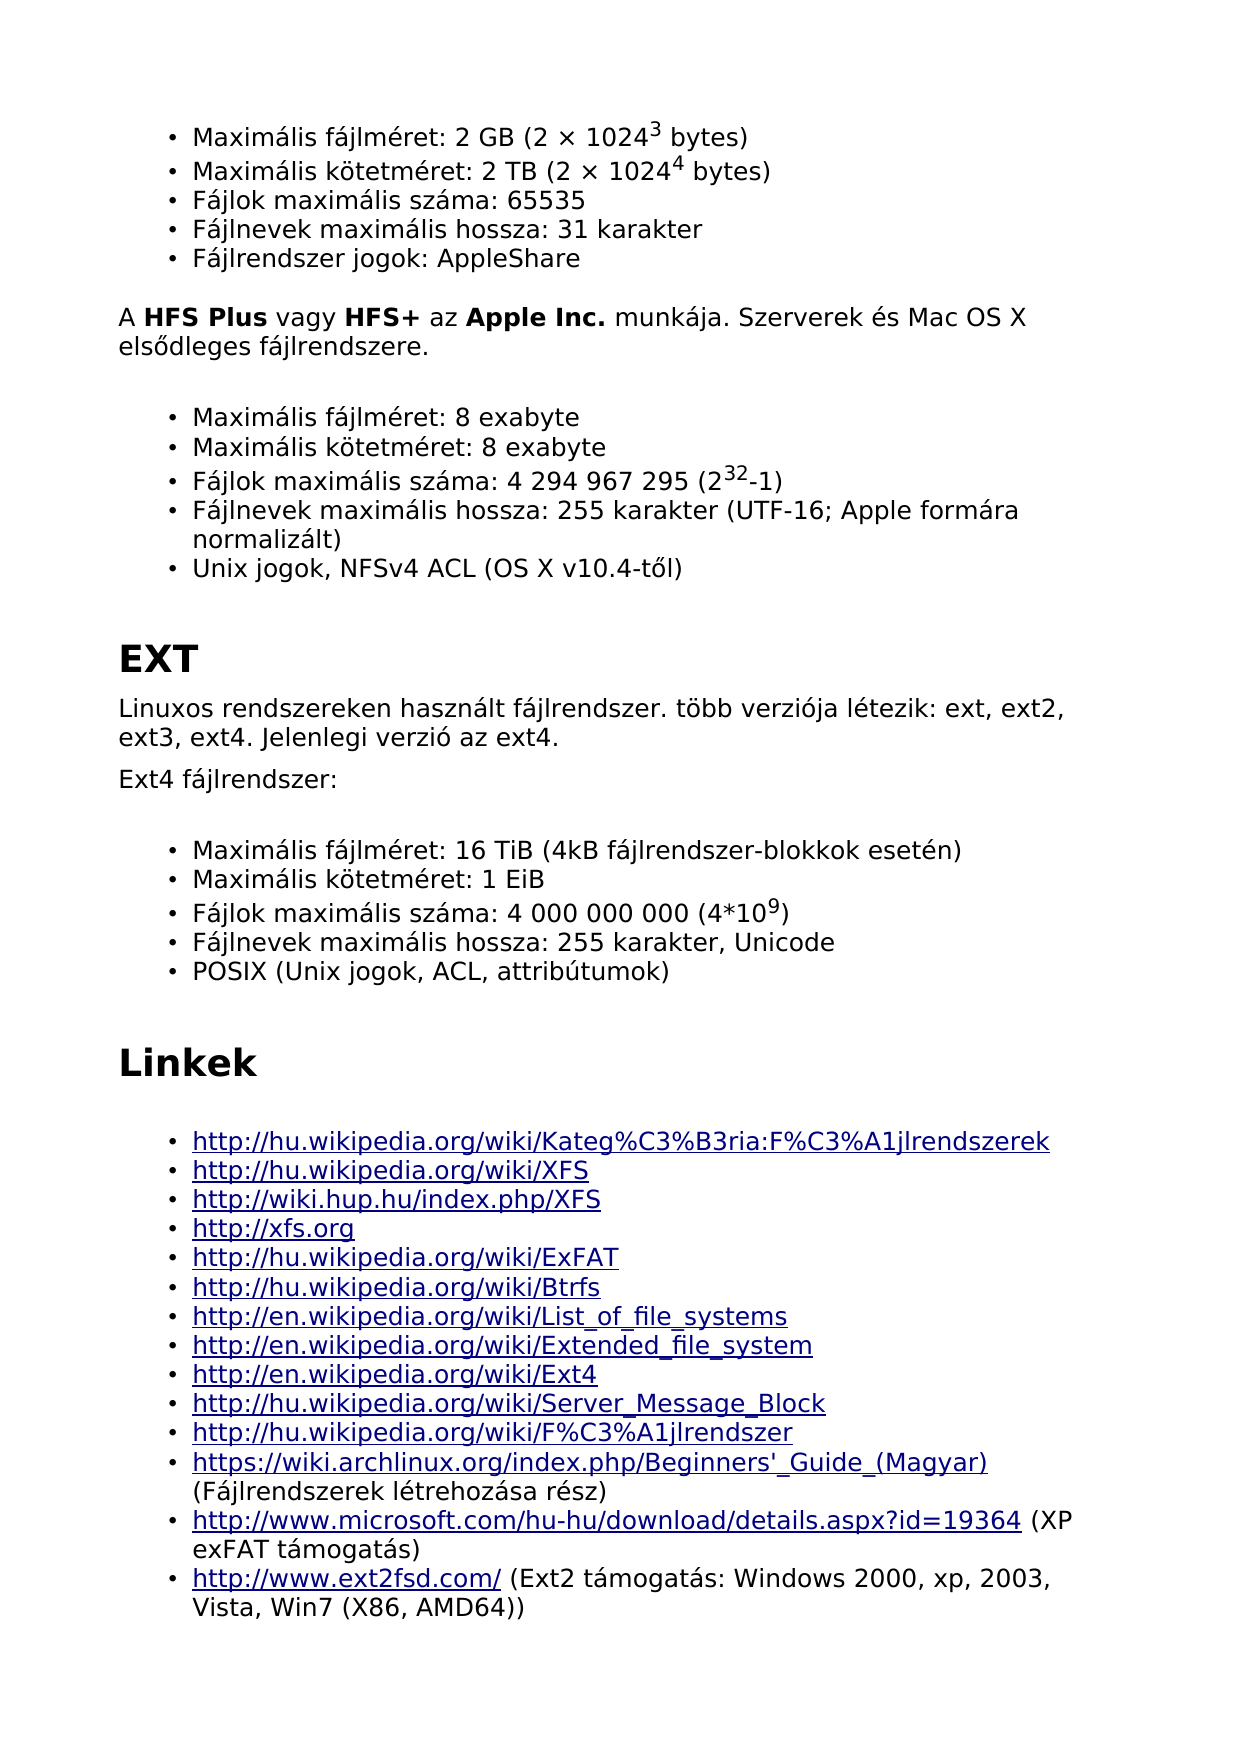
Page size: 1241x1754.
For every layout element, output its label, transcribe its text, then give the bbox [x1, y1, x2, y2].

list http://hu.wikipedia.org/wiki/Kateg%C3%B3ria:F%C3%A1jlrendszerek [177, 1127, 1122, 1156]
list Fájlnevek maximális hossza: 31 karakter [177, 215, 1122, 244]
list http://wiki.hup.hu/index.php/XFS [177, 1185, 1122, 1214]
list POSIX (Unix jogok, ACL, attribútumok) [177, 958, 1122, 987]
list http://hu.wikipedia.org/wiki/Btrfs [177, 1273, 1122, 1302]
list Fájlok maximális száma: 4 294 967 295 (232-1) [177, 462, 1122, 496]
list https://wiki.archlinux.org/index.php/Beginners'_Guide_(Magyar) (Fájlrendszerek létrehozása rész) [177, 1448, 1122, 1506]
text A HFS Plus vagy HFS+ az Apple Inc. munkája. Szerverek és Mac OS X elsődleges fájlrendszere. [118, 303, 1122, 362]
list Maximális fájlméret: 16 TiB (4kB fájlrendszer-blokkok esetén) [177, 836, 1122, 865]
subtitle EXT [118, 638, 1122, 682]
list http://www.ext2fsd.com/ (Ext2 támogatás: Windows 2000, xp, 2003, Vista, Win7 (X86, AMD64)) [177, 1564, 1122, 1623]
list Maximális kötetméret: 8 exabyte [177, 433, 1122, 462]
list Fájlnevek maximális hossza: 255 karakter (UTF-16; Apple formára normalizált) [177, 496, 1122, 554]
list http://hu.wikipedia.org/wiki/Server_Message_Block [177, 1389, 1122, 1418]
list Fájlok maximális száma: 4 000 000 000 (4*109) [177, 894, 1122, 928]
list http://hu.wikipedia.org/wiki/XFS [177, 1156, 1122, 1185]
list Maximális fájlméret: 8 exabyte [177, 403, 1122, 433]
subtitle Linkek [118, 1041, 1122, 1085]
list Maximális kötetméret: 1 EiB [177, 865, 1122, 894]
text Ext4 fájlrendszer: [118, 765, 1122, 794]
list Fájlnevek maximális hossza: 255 karakter, Unicode [177, 928, 1122, 958]
list http://xfs.org [177, 1214, 1122, 1243]
list http://www.microsoft.com/hu-hu/download/details.aspx?id=19364 (XP exFAT támogatás) [177, 1506, 1122, 1564]
list http://en.wikipedia.org/wiki/List_of_file_systems [177, 1302, 1122, 1331]
list Fájlrendszer jogok: AppleShare [177, 244, 1122, 274]
list http://hu.wikipedia.org/wiki/F%C3%A1jlrendszer [177, 1418, 1122, 1448]
list http://hu.wikipedia.org/wiki/ExFAT [177, 1243, 1122, 1273]
list Unix jogok, NFSv4 ACL (OS X v10.4-től) [177, 554, 1122, 583]
list Fájlok maximális száma: 65535 [177, 186, 1122, 215]
list Maximális fájlméret: 2 GB (2 × 10243 bytes) [177, 118, 1122, 152]
list http://en.wikipedia.org/wiki/Ext4 [177, 1360, 1122, 1389]
list http://en.wikipedia.org/wiki/Extended_file_system [177, 1331, 1122, 1360]
text Linuxos rendszereken használt fájlrendszer. több verziója létezik: ext, ext2, ext3, ext4. Jelenlegi verzió az ext4. [118, 694, 1122, 752]
list Maximális kötetméret: 2 TB (2 × 10244 bytes) [177, 152, 1122, 186]
